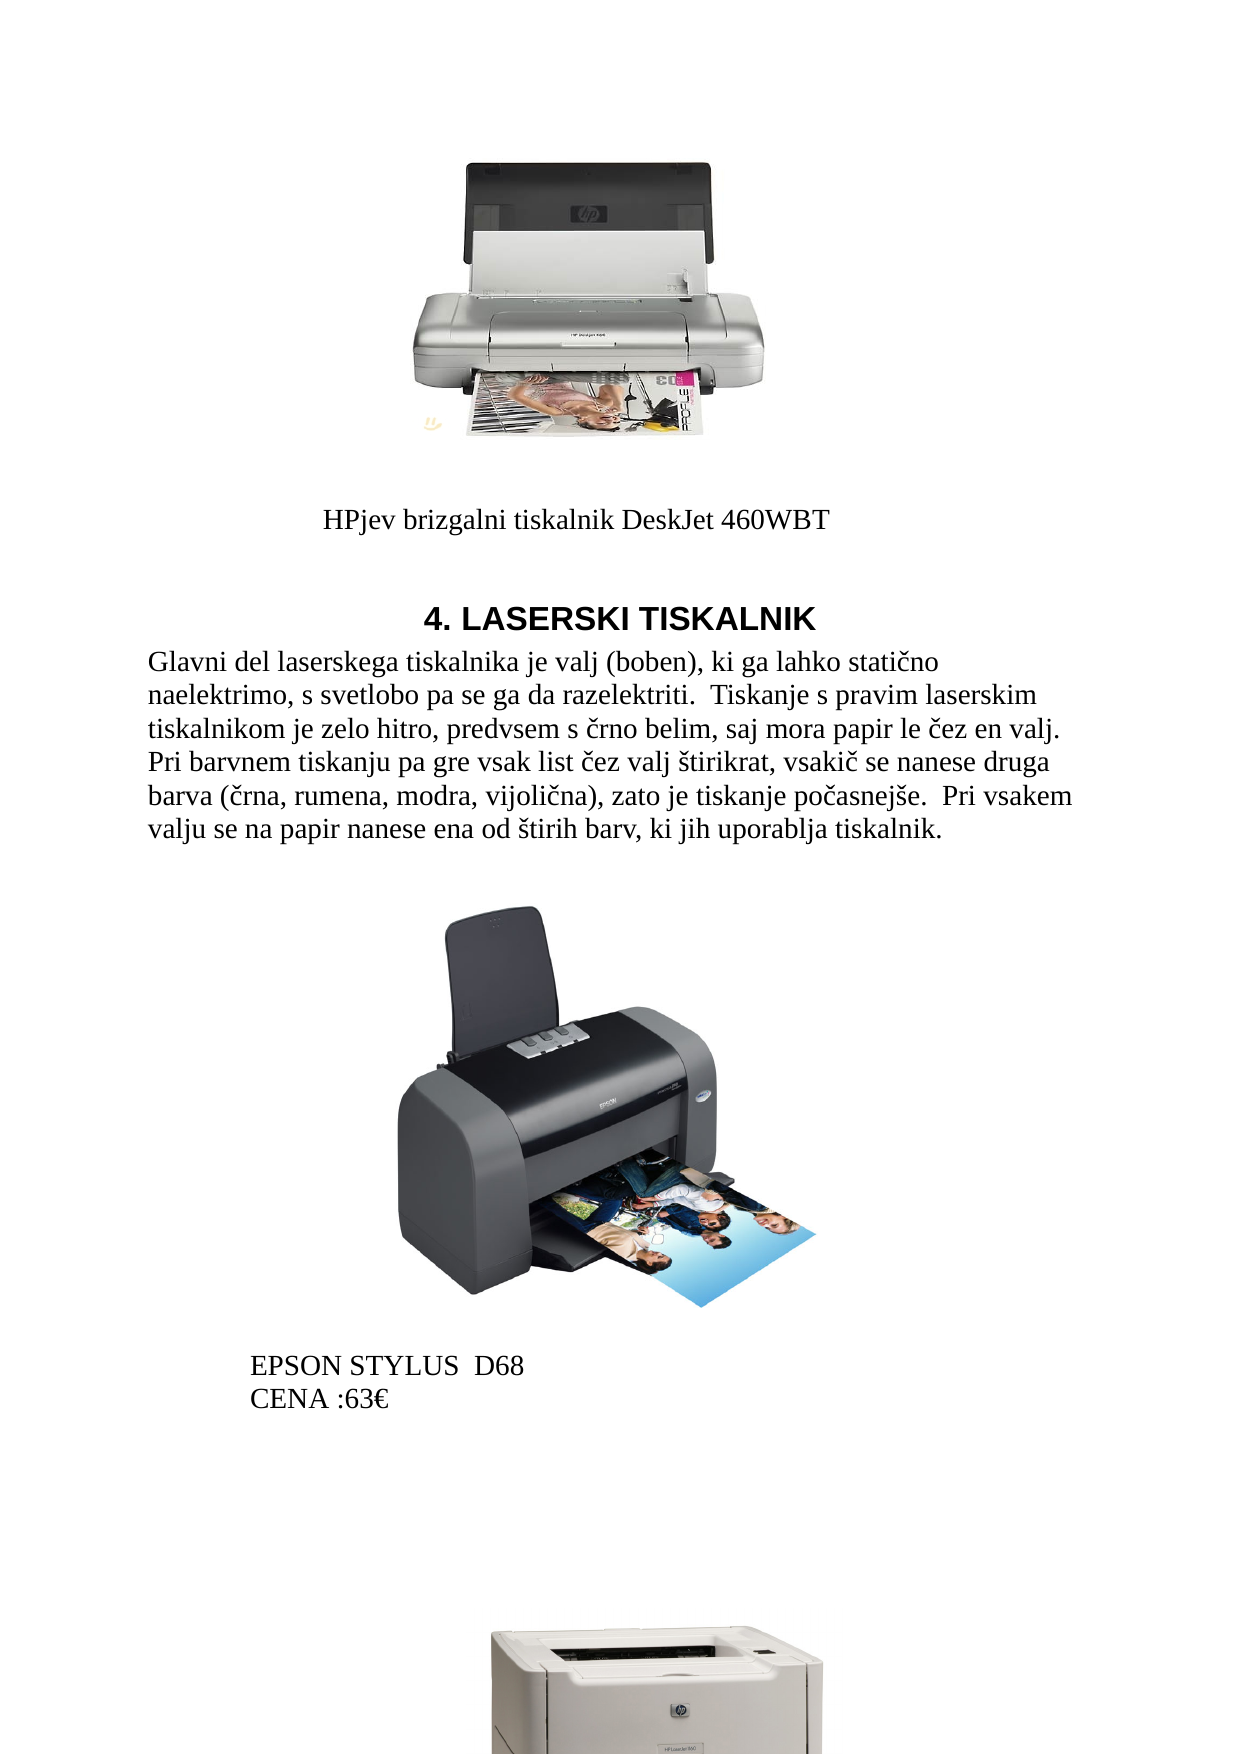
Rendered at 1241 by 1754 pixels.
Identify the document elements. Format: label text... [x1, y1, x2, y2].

text Glavni del laserskega tiskalnika je valj (boben), ki ga lahko statično naelektrimo, s svetlobo pa se ga da razelektriti. Tiskanje s pravim laserskim tiskalnikom je zelo hitro, predvsem s črno belim, saj mora papir le čez en valj. Pri barvnem tiskanju pa gre vsak list čez valj štirikrat, vsakič se nanese druga barva (črna, rumena, modra, vijolična), zato je tiskanje počasnejše. Pri vsakem valju se na papir nanese ena od štirih barv, ki jih uporablja tiskalnik. [148, 644, 1093, 845]
text HPjev brizgalni tiskalnik DeskJet 460WBT [148, 502, 1093, 536]
picture [391, 897, 822, 1316]
picture [466, 1608, 843, 1754]
text EPSON STYLUS D68 [148, 1348, 1093, 1382]
subtitle LASERSKI TISKALNIK [148, 599, 1093, 637]
picture [410, 158, 766, 440]
text CENA :63€ [148, 1382, 1093, 1415]
